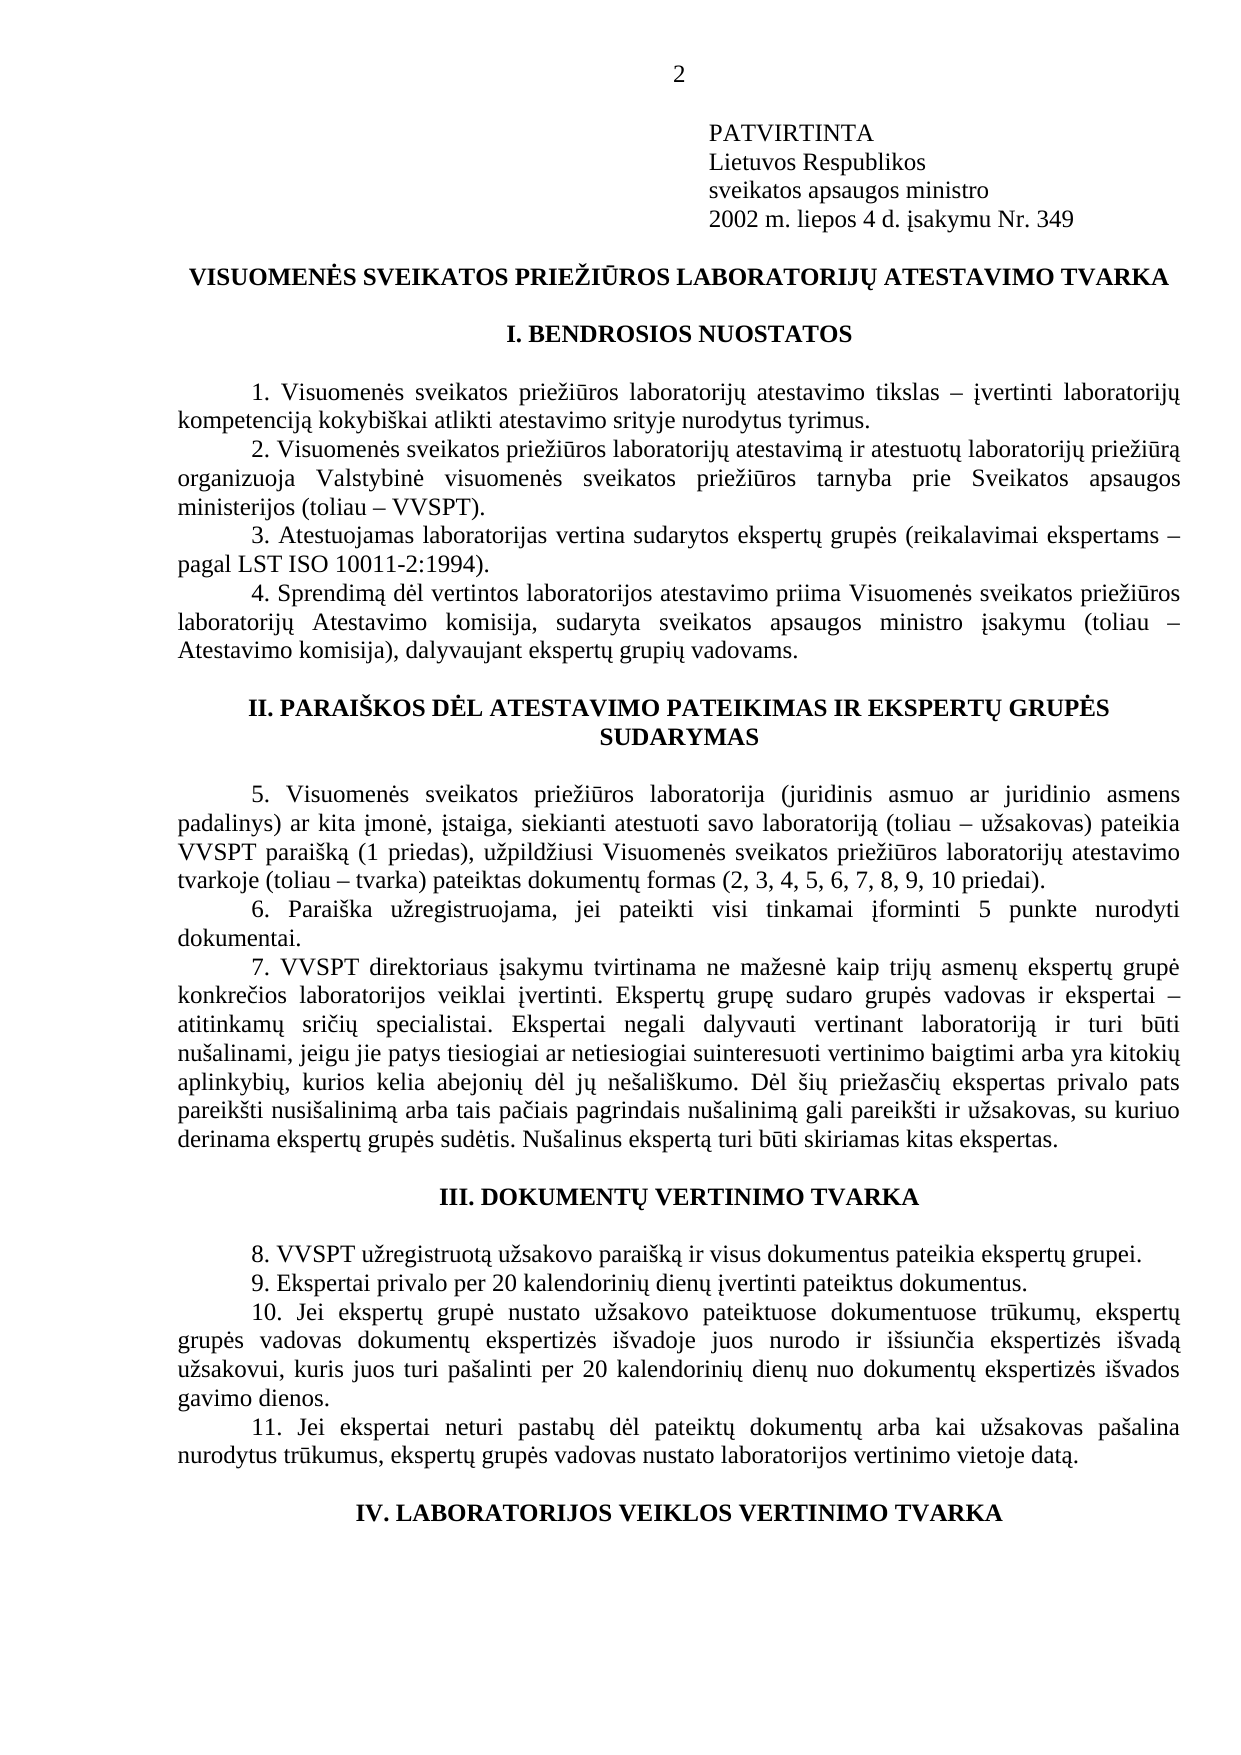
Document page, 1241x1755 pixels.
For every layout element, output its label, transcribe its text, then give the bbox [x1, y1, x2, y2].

text 4. Sprendimą dėl vertintos laboratorijos atestavimo priima Visuomenės sveikatos priežiūros laboratorijų Atestavimo komisija, sudaryta sveikatos apsaugos ministro įsakymu (toliau – Atestavimo komisija), dalyvaujant ekspertų grupių vadovams. [177, 578, 1181, 664]
text 10. Jei ekspertų grupė nustato užsakovo pateiktuose dokumentuose trūkumų, ekspertų grupės vadovas dokumentų ekspertizės išvadoje juos nurodo ir išsiunčia ekspertizės išvadą užsakovui, kuris juos turi pašalinti per 20 kalendorinių dienų nuo dokumentų ekspertizės išvados gavimo dienos. [177, 1297, 1181, 1412]
text 2002 m. liepos 4 d. įsakymu Nr. 349 [177, 204, 1181, 233]
text 5. Visuomenės sveikatos priežiūros laboratorija (juridinis asmuo ar juridinio asmens padalinys) ar kita įmonė, įstaiga, siekianti atestuoti savo laboratoriją (toliau – užsakovas) pateikia VVSPT paraišką (1 priedas), užpildžiusi Visuomenės sveikatos priežiūros laboratorijų atestavimo tvarkoje (toliau – tvarka) pateiktas dokumentų formas (2, 3, 4, 5, 6, 7, 8, 9, 10 priedai). [177, 779, 1181, 894]
text sveikatos apsaugos ministro [177, 176, 1181, 204]
text VISUOMENĖS SVEIKATOS PRIEŽIŪROS LABORATORIJŲ ATESTAVIMO TVARKA [177, 262, 1181, 291]
text 2. Visuomenės sveikatos priežiūros laboratorijų atestavimą ir atestuotų laboratorijų priežiūrą organizuoja Valstybinė visuomenės sveikatos priežiūros tarnyba prie Sveikatos apsaugos ministerijos (toliau – VVSPT). [177, 434, 1181, 521]
text 6. Paraiška užregistruojama, jei pateikti visi tinkamai įforminti 5 punkte nurodyti dokumentai. [177, 894, 1181, 952]
text 11. Jei ekspertai neturi pastabų dėl pateiktų dokumentų arba kai užsakovas pašalina nurodytus trūkumus, ekspertų grupės vadovas nustato laboratorijos vertinimo vietoje datą. [177, 1412, 1181, 1469]
text 7. VVSPT direktoriaus įsakymu tvirtinama ne mažesnė kaip trijų asmenų ekspertų grupė konkrečios laboratorijos veiklai įvertinti. Ekspertų grupę sudaro grupės vadovas ir ekspertai – atitinkamų sričių specialistai. Ekspertai negali dalyvauti vertinant laboratoriją ir turi būti nušalinami, jeigu jie patys tiesiogiai ar netiesiogiai suinteresuoti vertinimo baigtimi arba yra kitokių aplinkybių, kurios kelia abejonių dėl jų nešališkumo. Dėl šių priežasčių ekspertas privalo pats pareikšti nusišalinimą arba tais pačiais pagrindais nušalinimą gali pareikšti ir užsakovas, su kuriuo derinama ekspertų grupės sudėtis. Nušalinus ekspertą turi būti skiriamas kitas ekspertas. [177, 952, 1181, 1153]
text III. Dokumentų vertinimo tvarka [177, 1182, 1181, 1211]
text II. Paraiškos dėl atestavimo pateikimas ir ekspertų grupės sUDARYmas [177, 693, 1181, 751]
text 1. Visuomenės sveikatos priežiūros laboratorijų atestavimo tikslas – įvertinti laboratorijų kompetenciją kokybiškai atlikti atestavimo srityje nurodytus tyrimus. [177, 377, 1181, 434]
text IV. Laboratorijos veiklos vertinimo tvarka [177, 1498, 1181, 1527]
text 3. Atestuojamas laboratorijas vertina sudarytos ekspertų grupės (reikalavimai ekspertams – pagal LST ISO 10011-2:1994). [177, 521, 1181, 578]
text I. BENDROSIOS NUOSTATOS [177, 319, 1181, 348]
text 8. VVSPT užregistruotą užsakovo paraišką ir visus dokumentus pateikia ekspertų grupei. [177, 1239, 1181, 1268]
text 9. Ekspertai privalo per 20 kalendorinių dienų įvertinti pateiktus dokumentus. [177, 1268, 1181, 1297]
text Lietuvos Respublikos [177, 147, 1181, 176]
text PATVIRTINTA [177, 118, 1181, 147]
